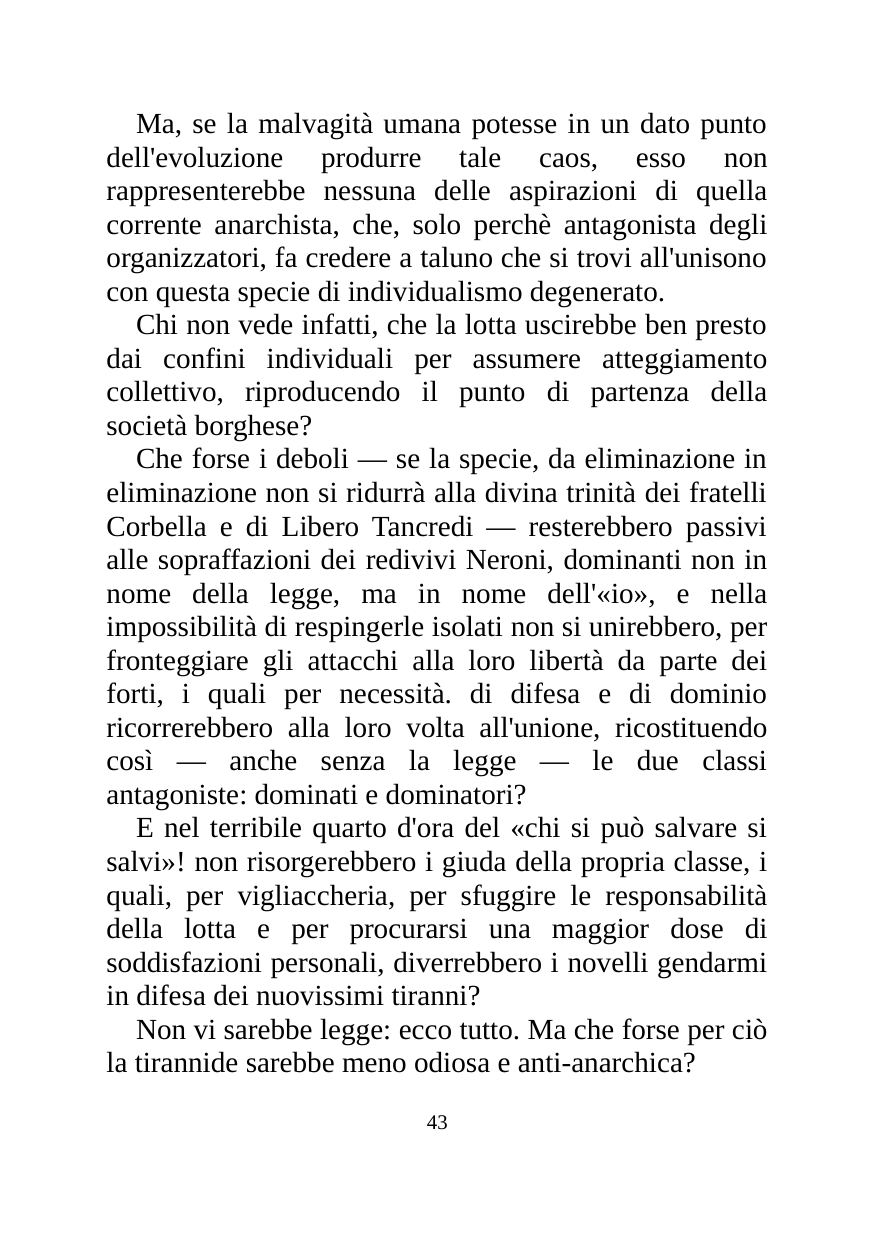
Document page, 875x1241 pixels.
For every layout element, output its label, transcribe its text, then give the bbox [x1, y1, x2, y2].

text Chi non vede infatti, che la lotta uscirebbe ben presto dai confini individuali per assumere atteggiamento collettivo, riproducendo il punto di partenza della società borghese? [106, 307, 768, 442]
text Ma, se la malvagità umana potesse in un dato punto dell'evoluzione produrre tale caos, esso non rappresenterebbe nessuna delle aspirazioni di quella corrente anarchista, che, solo perchè antagonista degli organizzatori, fa credere a taluno che si trovi all'unisono con questa specie di individualismo degenerato. [106, 106, 768, 307]
text Che forse i deboli — se la specie, da eliminazione in eliminazione non si ridurrà alla divina trinità dei fratelli Corbella e di Libero Tancredi — resterebbero passivi alle sopraffazioni dei redivivi Neroni, dominanti non in nome della legge, ma in nome dell'«io», e nella impossibilità di respingerle isolati non si unirebbero, per fronteggiare gli attacchi alla loro libertà da parte dei forti, i quali per necessità. di difesa e di dominio ricorrerebbero alla loro volta all'unione, ricostituendo così — anche senza la legge — le due classi antagoniste: dominati e dominatori? [106, 442, 768, 811]
text Non vi sarebbe legge: ecco tutto. Ma che forse per ciò la tirannide sarebbe meno odiosa e anti-anarchica? [106, 1012, 768, 1079]
text E nel terribile quarto d'ora del «chi si può salvare si salvi»! non risorgerebbero i giuda della propria classe, i quali, per vigliaccheria, per sfuggire le responsabilità della lotta e per procurarsi una maggior dose di soddisfazioni personali, diverrebbero i novelli gendarmi in difesa dei nuovissimi tiranni? [106, 811, 768, 1012]
